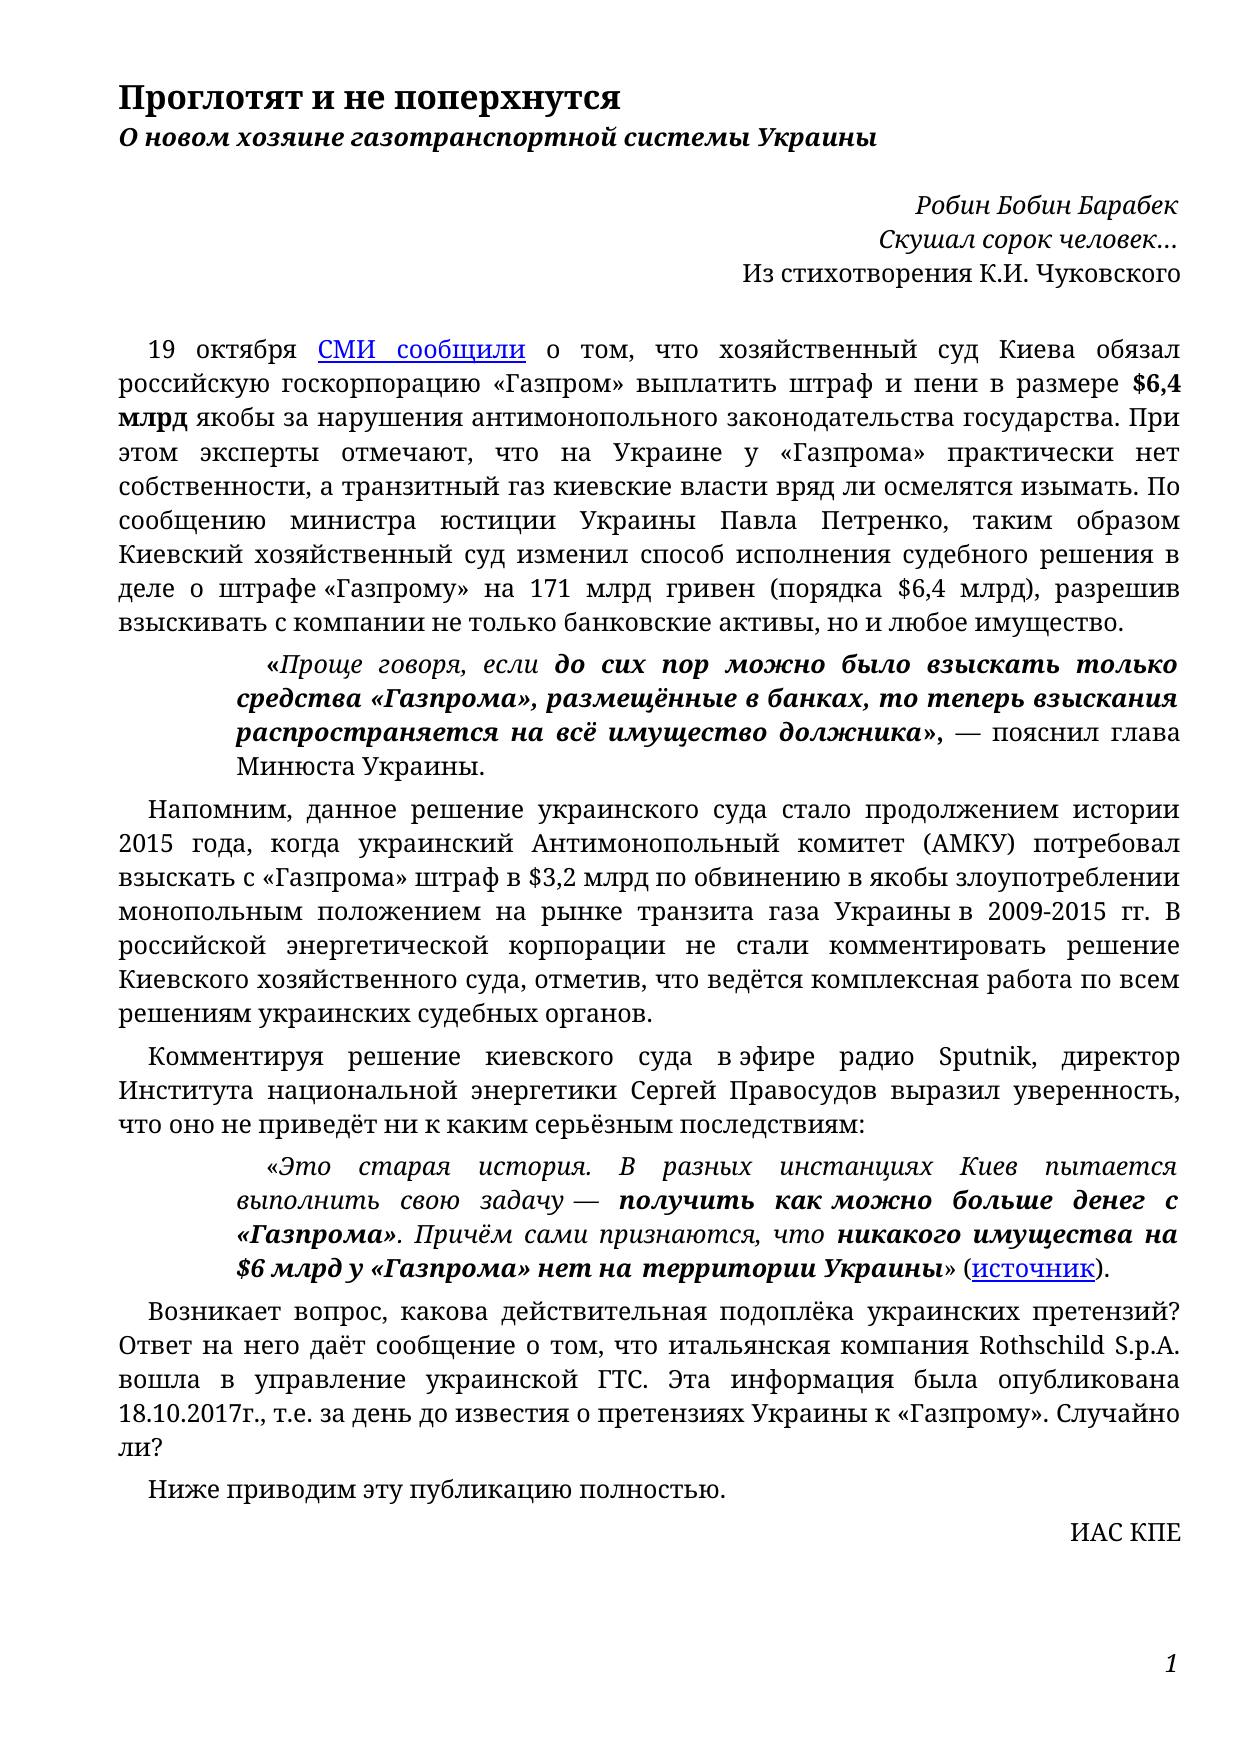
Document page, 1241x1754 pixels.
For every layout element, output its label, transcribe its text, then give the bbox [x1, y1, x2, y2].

text О новом хозяине газотранспортной системы Украины [118, 119, 1181, 153]
text Напомним, данное решение украинского суда стало продолжением истории 2015 года, когда украинский Антимонопольный комитет (АМКУ) потребовал взыскать с «Газпрома» штраф в $3,2 млрд по обвинению в якобы злоупотреблении монопольным положением на рынке транзита газа Украины в 2009-2015 гг. В российской энергетической корпорации не стали комментировать решение Киевского хозяйственного суда, отметив, что ведётся комплексная работа по всем решениям украинских судебных органов. [118, 791, 1181, 1030]
text Комментируя решение киевского суда в эфире радио Sputnik, директор Института национальной энергетики Сергей Правосудов выразил уверенность, что оно не приведёт ни к каким серьёзным последствиям: [118, 1038, 1181, 1140]
text Из стихотворения К.И. Чуковского [118, 256, 1181, 289]
text Возникает вопрос, какова действительная подоплёка украинских претензий? Ответ на него даёт сообщение о том, что итальянская компания Rothschild S.p.A. вошла в управление украинской ГТС. Эта информация была опубликована 18.10.2017г., т.е. за день до известия о претензиях Украины к «Газпрому». Случайно ли? [118, 1293, 1181, 1464]
text «Это старая история. В разных инстанциях Киев пытается выполнить свою задачу — получить как можно больше денег с «Газпрома». Причём сами признаются, что никакого имущества на $6 млрд у «Газпрома» нет на территории Украины» (источник). [236, 1149, 1181, 1285]
subtitle Проглотят и не поперхнутся [118, 74, 1181, 119]
text «Проще говоря, если до сих пор можно было взыскать только средства «Газпрома», размещённые в банках, то теперь взыскания распространяется на всё имущество должника», — пояснил глава Минюста Украины. [236, 647, 1181, 783]
text 19 октября СМИ сообщили о том, что хозяйственный суд Киева обязал российскую госкорпорацию «Газпром» выплатить штраф и пени в размере $6,4 млрд якобы за нарушения антимонопольного законодательства государства. При этом эксперты отмечают, что на Украине у «Газпрома» практически нет собственности, а транзитный газ киевские власти вряд ли осмелятся изымать. По сообщению министра юстиции Украины Павла Петренко, таким образом Киевский хозяйственный суд изменил способ исполнения судебного решения в деле о штрафе «Газпрому» на 171 млрд гривен (порядка $6,4 млрд), разрешив взыскивать с компании не только банковские активы, но и любое имущество. [118, 332, 1181, 638]
text Робин Бобин Барабек [118, 187, 1181, 221]
text Скушал сорок человек… [118, 221, 1181, 256]
text ИАС КПЕ [118, 1514, 1181, 1548]
text Ниже приводим эту публикацию полностью. [118, 1472, 1181, 1506]
